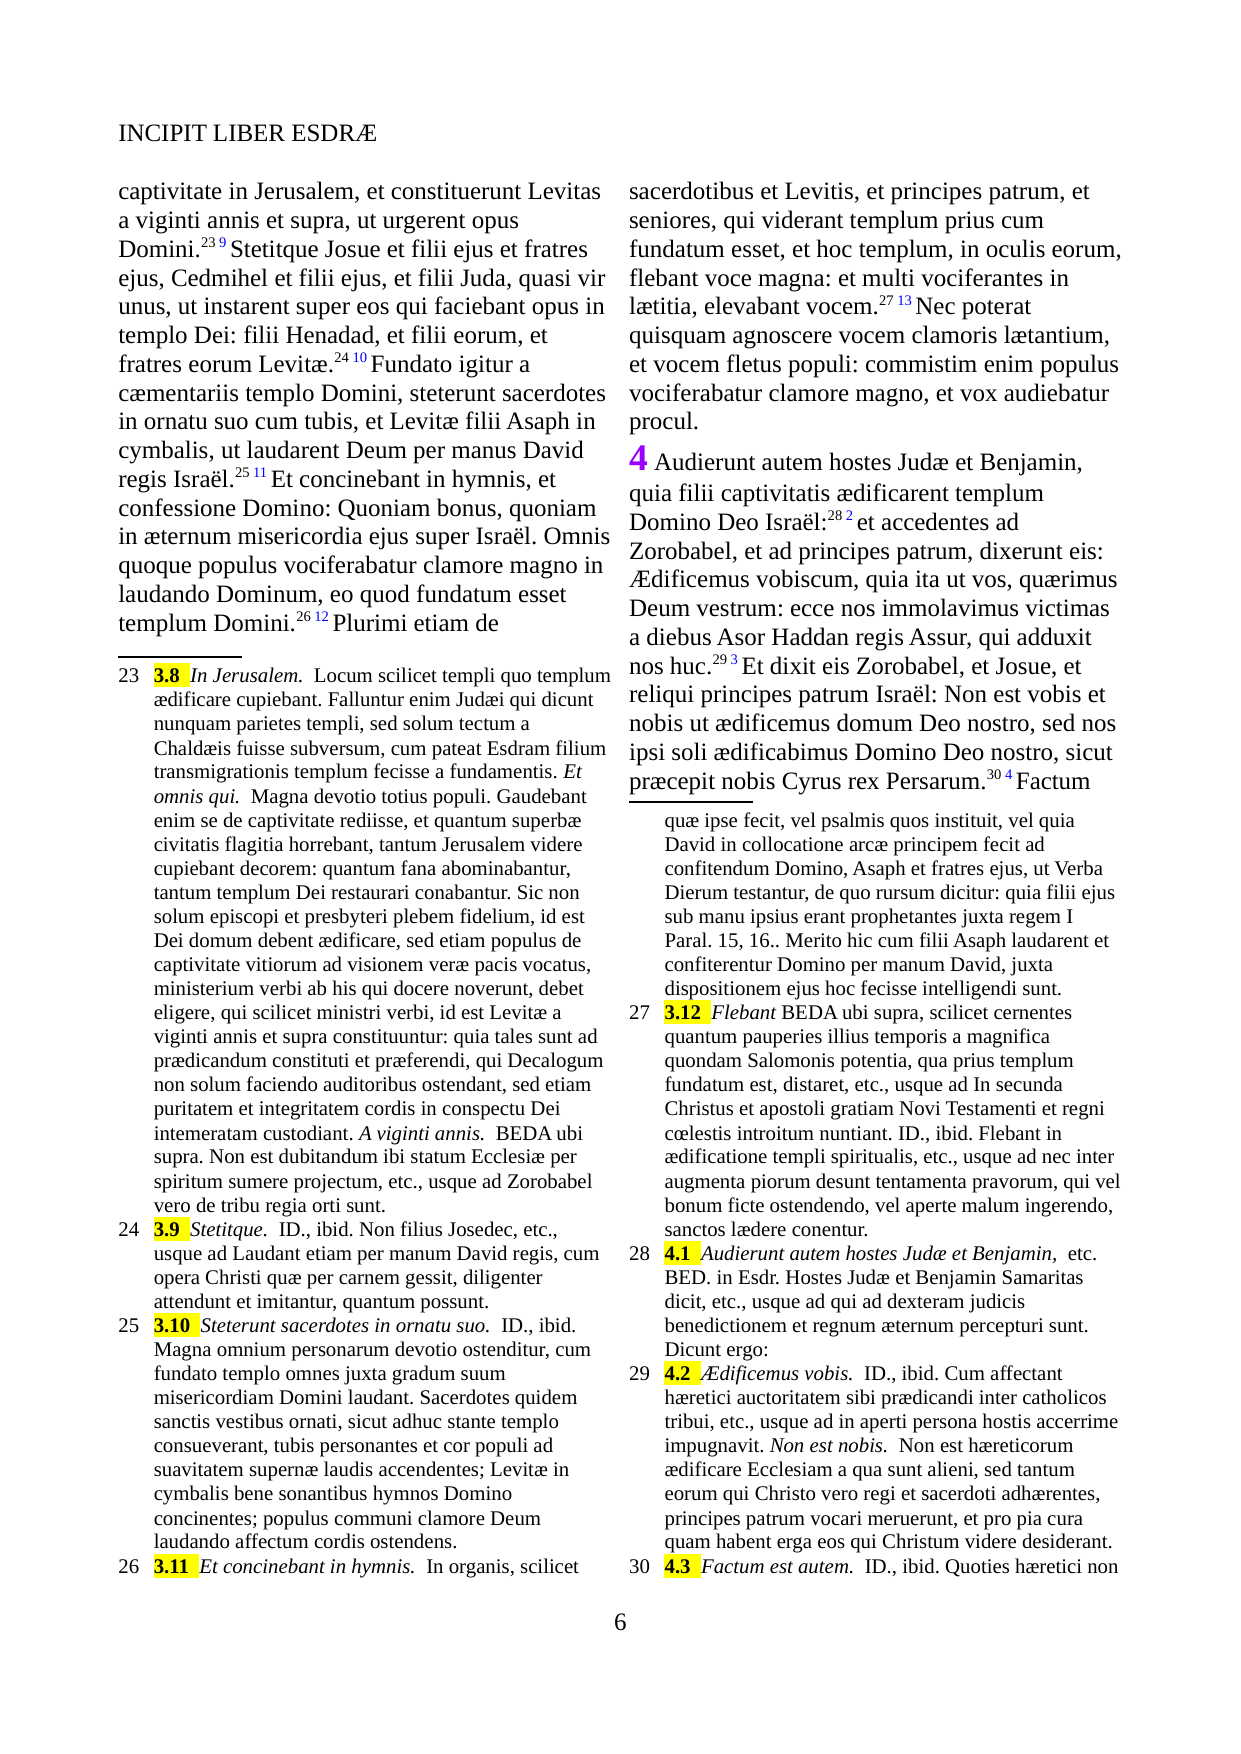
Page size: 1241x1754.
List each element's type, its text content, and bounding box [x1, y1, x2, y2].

text 4.3 Factum est autem. ID., ibid. Quoties hæretici non [629, 1553, 1122, 1578]
text 4.1 Audierunt autem hostes Judæ et Benjamin, etc. BED. in Esdr. Hostes Judæ et Benjamin Samaritas dicit, etc., usque ad qui ad dexteram judicis benedictionem et regnum æternum percepturi sunt. Dicunt ergo: [629, 1241, 1122, 1361]
text 3 Jamque venerat mensis septimus, et erant filii Israël in civitatibus suis: congregatus est ergo populus quasi vir unus in Jerusalem. 2 Et surrexit Josue filius Josedec, et fratres ejus sacerdotes, et Zorobabel filius Salathiel, et fratres ejus, et ædificaverunt altare Dei Israël ut offerrent in eo holocautomata, sicut scriptum est in lege Moysi viri Dei. 3 Collocaverunt autem altare Dei super bases suas, deterrentibus eos per circuitum populis terrarum: et obtulerunt super illud holocaustum Domino mane et vespere. 4 Feceruntque solemnitatem tabernaculorum, sicut scriptum est, et holocaustum diebus singulis per ordinem secundum præceptum opus diei in die suo. 5 Et post hæc holocaustum juge, tam in calendis quam in universis solemnitatibus Domini quæ erant consecratæ, et in omnibus in quibus ultro offerebatur munus Domino. 6 A primo die mensis septimi cœperunt offerre holocaustum Domino: porro templum Dei nondum fundatum erat. 7 Dederunt autem pecunias latomis et cæmentariis: cibum quoque, et potum, et oleum Sidoniis Tyriisque, ut deferrent ligna cedrina de Libano ad mare Joppe, juxta quod præceperat Cyrus rex Persarum eis. 8 Anno autem secundo adventus eorum ad templum Dei in Jerusalem, mense secundo, cœperunt Zorobabel filius Salathiel, et Josue filius Josedec, et reliqui de fratribus eorum sacerdotes, et Levitæ, et omnes qui venerant de captivitate in Jerusalem, et constituerunt Levitas a viginti annis et supra, ut urgerent opus Domini. 9 Stetitque Josue et filii ejus et fratres ejus, Cedmihel et filii ejus, et filii Juda, quasi vir unus, ut instarent super eos qui faciebant opus in templo Dei: filii Henadad, et filii eorum, et fratres eorum Levitæ. 10 Fundato igitur a cæmentariis templo Domini, steterunt sacerdotes in ornatu suo cum tubis, et Levitæ filii Asaph in cymbalis, ut laudarent Deum per manus David regis Israël. 11 Et concinebant in hymnis, et confessione Domino: Quoniam bonus, quoniam in æternum misericordia ejus super Israël. Omnis quoque populus vociferabatur clamore magno in laudando Dominum, eo quod fundatum esset templum Domini. 12 Plurimi etiam de sacerdotibus et Levitis, et principes patrum, et seniores, qui viderant templum prius cum fundatum esset, et hoc templum, in oculis eorum, flebant voce magna: et multi vociferantes in lætitia, elevabant vocem. 13 Nec poterat quisquam agnoscere vocem clamoris lætantium, et vocem fletus populi: commistim enim populus vociferabatur clamore magno, et vox audiebatur procul. [118, 176, 611, 636]
text 3 Jamque venerat mensis septimus, et erant filii Israël in civitatibus suis: congregatus est ergo populus quasi vir unus in Jerusalem. 2 Et surrexit Josue filius Josedec, et fratres ejus sacerdotes, et Zorobabel filius Salathiel, et fratres ejus, et ædificaverunt altare Dei Israël ut offerrent in eo holocautomata, sicut scriptum est in lege Moysi viri Dei. 3 Collocaverunt autem altare Dei super bases suas, deterrentibus eos per circuitum populis terrarum: et obtulerunt super illud holocaustum Domino mane et vespere. 4 Feceruntque solemnitatem tabernaculorum, sicut scriptum est, et holocaustum diebus singulis per ordinem secundum præceptum opus diei in die suo. 5 Et post hæc holocaustum juge, tam in calendis quam in universis solemnitatibus Domini quæ erant consecratæ, et in omnibus in quibus ultro offerebatur munus Domino. 6 A primo die mensis septimi cœperunt offerre holocaustum Domino: porro templum Dei nondum fundatum erat. 7 Dederunt autem pecunias latomis et cæmentariis: cibum quoque, et potum, et oleum Sidoniis Tyriisque, ut deferrent ligna cedrina de Libano ad mare Joppe, juxta quod præceperat Cyrus rex Persarum eis. 8 Anno autem secundo adventus eorum ad templum Dei in Jerusalem, mense secundo, cœperunt Zorobabel filius Salathiel, et Josue filius Josedec, et reliqui de fratribus eorum sacerdotes, et Levitæ, et omnes qui venerant de captivitate in Jerusalem, et constituerunt Levitas a viginti annis et supra, ut urgerent opus Domini. 9 Stetitque Josue et filii ejus et fratres ejus, Cedmihel et filii ejus, et filii Juda, quasi vir unus, ut instarent super eos qui faciebant opus in templo Dei: filii Henadad, et filii eorum, et fratres eorum Levitæ. 10 Fundato igitur a cæmentariis templo Domini, steterunt sacerdotes in ornatu suo cum tubis, et Levitæ filii Asaph in cymbalis, ut laudarent Deum per manus David regis Israël. 11 Et concinebant in hymnis, et confessione Domino: Quoniam bonus, quoniam in æternum misericordia ejus super Israël. Omnis quoque populus vociferabatur clamore magno in laudando Dominum, eo quod fundatum esset templum Domini. 12 Plurimi etiam de sacerdotibus et Levitis, et principes patrum, et seniores, qui viderant templum prius cum fundatum esset, et hoc templum, in oculis eorum, flebant voce magna: et multi vociferantes in lætitia, elevabant vocem. 13 Nec poterat quisquam agnoscere vocem clamoris lætantium, et vocem fletus populi: commistim enim populus vociferabatur clamore magno, et vox audiebatur procul. [629, 176, 1122, 435]
text 3.12 Flebant BEDA ubi supra, scilicet cernentes quantum pauperies illius temporis a magnifica quondam Salomonis potentia, qua prius templum fundatum est, distaret, etc., usque ad In secunda Christus et apostoli gratiam Novi Testamenti et regni cœlestis introitum nuntiant. ID., ibid. Flebant in ædificatione templi spiritualis, etc., usque ad nec inter augmenta piorum desunt tentamenta pravorum, qui vel bonum ficte ostendendo, vel aperte malum ingerendo, sanctos lædere conentur. [629, 1000, 1122, 1241]
text 3.10 Steterunt sacerdotes in ornatu suo. ID., ibid. Magna omnium personarum devotio ostenditur, cum fundato templo omnes juxta gradum suum misericordiam Domini laudant. Sacerdotes quidem sanctis vestibus ornati, sicut adhuc stante templo consueverant, tubis personantes et cor populi ad suavitatem supernæ laudis accendentes; Levitæ in cymbalis bene sonantibus hymnos Domino concinentes; populus communi clamore Deum laudando affectum cordis ostendens. [118, 1313, 611, 1553]
text 4.2 Ædificemus vobis. ID., ibid. Cum affectant hæretici auctoritatem sibi prædicandi inter catholicos tribui, etc., usque ad in aperti persona hostis accerrime impugnavit. Non est nobis. Non est hæreticorum ædificare Ecclesiam a qua sunt alieni, sed tantum eorum qui Christo vero regi et sacerdoti adhærentes, principes patrum vocari meruerunt, et pro pia cura quam habent erga eos qui Christum videre desiderant. [629, 1361, 1122, 1553]
text 4 Audierunt autem hostes Judæ et Benjamin, quia filii captivitatis ædificarent templum Domino Deo Israël: 2 et accedentes ad Zorobabel, et ad principes patrum, dixerunt eis: Ædificemus vobiscum, quia ita ut vos, quærimus Deum vestrum: ecce nos immolavimus victimas a diebus Asor Haddan regis Assur, qui adduxit nos huc. 3 Et dixit eis Zorobabel, et Josue, et reliqui principes patrum Israël: Non est vobis et nobis ut ædificemus domum Deo nostro, sed nos ipsi soli ædificabimus Domino Deo nostro, sicut præcepit nobis Cyrus rex Persarum. 4 Factum est igitur ut populus terræ impediret manus populi Judæ, et turbaret eos in ædificando. 5 Conduxerunt autem adversus eos consiliatores, ut destruerent consilium eorum omnibus diebus Cyri regis Persarum, et usque ad regnum Darii regis Persarum. 6 In regno autem Assueri, in principio regni ejus, scripserunt accusationem adversus habitatores Judæ et Jerusalem. 7 Et in diebus Artaxerxis scripsit Beselam, Mithridates, et Thabeel, et reliqui qui erant in consilio eorum, ad Artaxerxem regem Persarum: epistola autem accusationis scripta erat syriace, et legebatur sermone syro. 8 Reum Beelteem, et Samsai scriba, scripserunt epistolam unam de Jerusalem Artaxerxi regi, hujuscemodi: 9 Reum Beelteem, et Samsai scriba, et reliqui consiliatores eorum, Dinæi, et Apharsathachæi, Terphalæi, Apharsæi, Erchuæi, Babylonii, Susanechæi, Dievi, et Ælamitæ, 10 et ceteri de gentibus, quas transtulit Asenaphar magnus et gloriosus, et habitare eas fecit in civitatibus Samariæ, et in reliquis regionibus trans flumen in pace 11 (hoc est exemplar epistolæ, quam miserunt ad eum), Artaxerxi regi, servi tui, viri qui sunt trans fluvium, salutem dicunt. 12 Notum sit regi quia Judæi, qui ascenderunt a te ad nos, venerunt in Jerusalem civitatem rebellem et pessimam, quam ædificant exstruentes muros ejus, et parietes componentes. 13 Nunc igitur notum sit regi, quia si civitas illa ædificata fuerit, et muri ejus instaurati, tributum, et vectigal, et annuos reditus non dabunt, et usque ad reges hæc noxa perveniet. 14 Nos autem memores salis, quod in palatio comedimus, et quia læsiones regis videre nefas ducimus, idcirco misimus et nuntiavimus regi, 15 ut recenseas in libris historiarum patrum tuorum, et invenies scriptum in commentariis: et scies quoniam urbs illa, urbs rebellis est, et nocens regibus et provinciis, et bella concitantur in ea ex diebus antiquis: quam ob rem et civitas ipsa destructa est. 16 Nuntiamus nos regi, quoniam si civitas illa ædificata fuerit, et muri ipsius instaurati, possessionem trans fluvium non habebis. 17 Verbum misit rex ad Reum Beelteem, et Samsai scribam, et ad reliquos, qui erant in consilio eorum habitatores Samariæ, et ceteris trans fluvium, salutem dicens et pacem. 18 Accusatio, quam misistis ad nos, manifeste lecta est coram me, 19 et a me præceptum est: et recensuerunt, inveneruntque quoniam civitas illa a diebus antiquis adversum reges rebellat, et seditiones, et prælia concitantur in ea: 20 nam et reges fortissimi fuerunt in Jerusalem, qui et dominati sunt omni regioni quæ trans fluvium est: tributum quoque et vectigal, et reditus accipiebant. 21 Nunc ergo audite sententiam: prohibeatis viros illos, ut urbs illa non ædificetur donec si forte a me jussum fuerit. 22 Videte ne negligenter hoc impleatis, et paulatim crescat malum contra reges. 23 Itaque exemplum edicti Artaxerxis regis lectum est coram Reum Beelteem, et Samsai scriba, et consiliariis eorum: et abierunt festini in Jerusalem ad Judæos, et prohibuerunt eos in brachio et robore. 24 Tunc intermissum est opus domus Domini in Jerusalem, et non fiebat usque ad annum secundum regni Darii regis Persarum. [629, 435, 1122, 794]
text 3.9 Stetitque. ID., ibid. Non filius Josedec, etc., usque ad Laudant etiam per manum David regis, cum opera Christi quæ per carnem gessit, diligenter attendunt et imitantur, quantum possunt. [118, 1217, 611, 1313]
text 3.11 Et concinebant in hymnis. In organis, scilicet [118, 1553, 611, 1578]
text quæ ipse fecit, vel psalmis quos instituit, vel quia David in collocatione arcæ principem fecit ad confitendum Domino, Asaph et fratres ejus, ut Verba Dierum testantur, de quo rursum dicitur: quia filii ejus sub manu ipsius erant prophetantes juxta regem I Paral. 15, 16.. Merito hic cum filii Asaph laudarent et confiterentur Domino per manum David, juxta dispositionem ejus hoc fecisse intelligendi sunt. [629, 808, 1122, 1000]
text 3.8 In Jerusalem. Locum scilicet templi quo templum ædificare cupiebant. Falluntur enim Judæi qui dicunt nunquam parietes templi, sed solum tectum a Chaldæis fuisse subversum, cum pateat Esdram filium transmigrationis templum fecisse a fundamentis. Et omnis qui. Magna devotio totius populi. Gaudebant enim se de captivitate rediisse, et quantum superbæ civitatis flagitia horrebant, tantum Jerusalem videre cupiebant decorem: quantum fana abominabantur, tantum templum Dei restaurari conabantur. Sic non solum episcopi et presbyteri plebem fidelium, id est Dei domum debent ædificare, sed etiam populus de captivitate vitiorum ad visionem veræ pacis vocatus, ministerium verbi ab his qui docere noverunt, debet eligere, qui scilicet ministri verbi, id est Levitæ a viginti annis et supra constituuntur: quia tales sunt ad prædicandum constituti et præferendi, qui Decalogum non solum faciendo auditoribus ostendant, sed etiam puritatem et integritatem cordis in conspectu Dei intemeratam custodiant. A viginti annis. BEDA ubi supra. Non est dubitandum ibi statum Ecclesiæ per spiritum sumere projectum, etc., usque ad Zorobabel vero de tribu regia orti sunt. [118, 663, 611, 1217]
